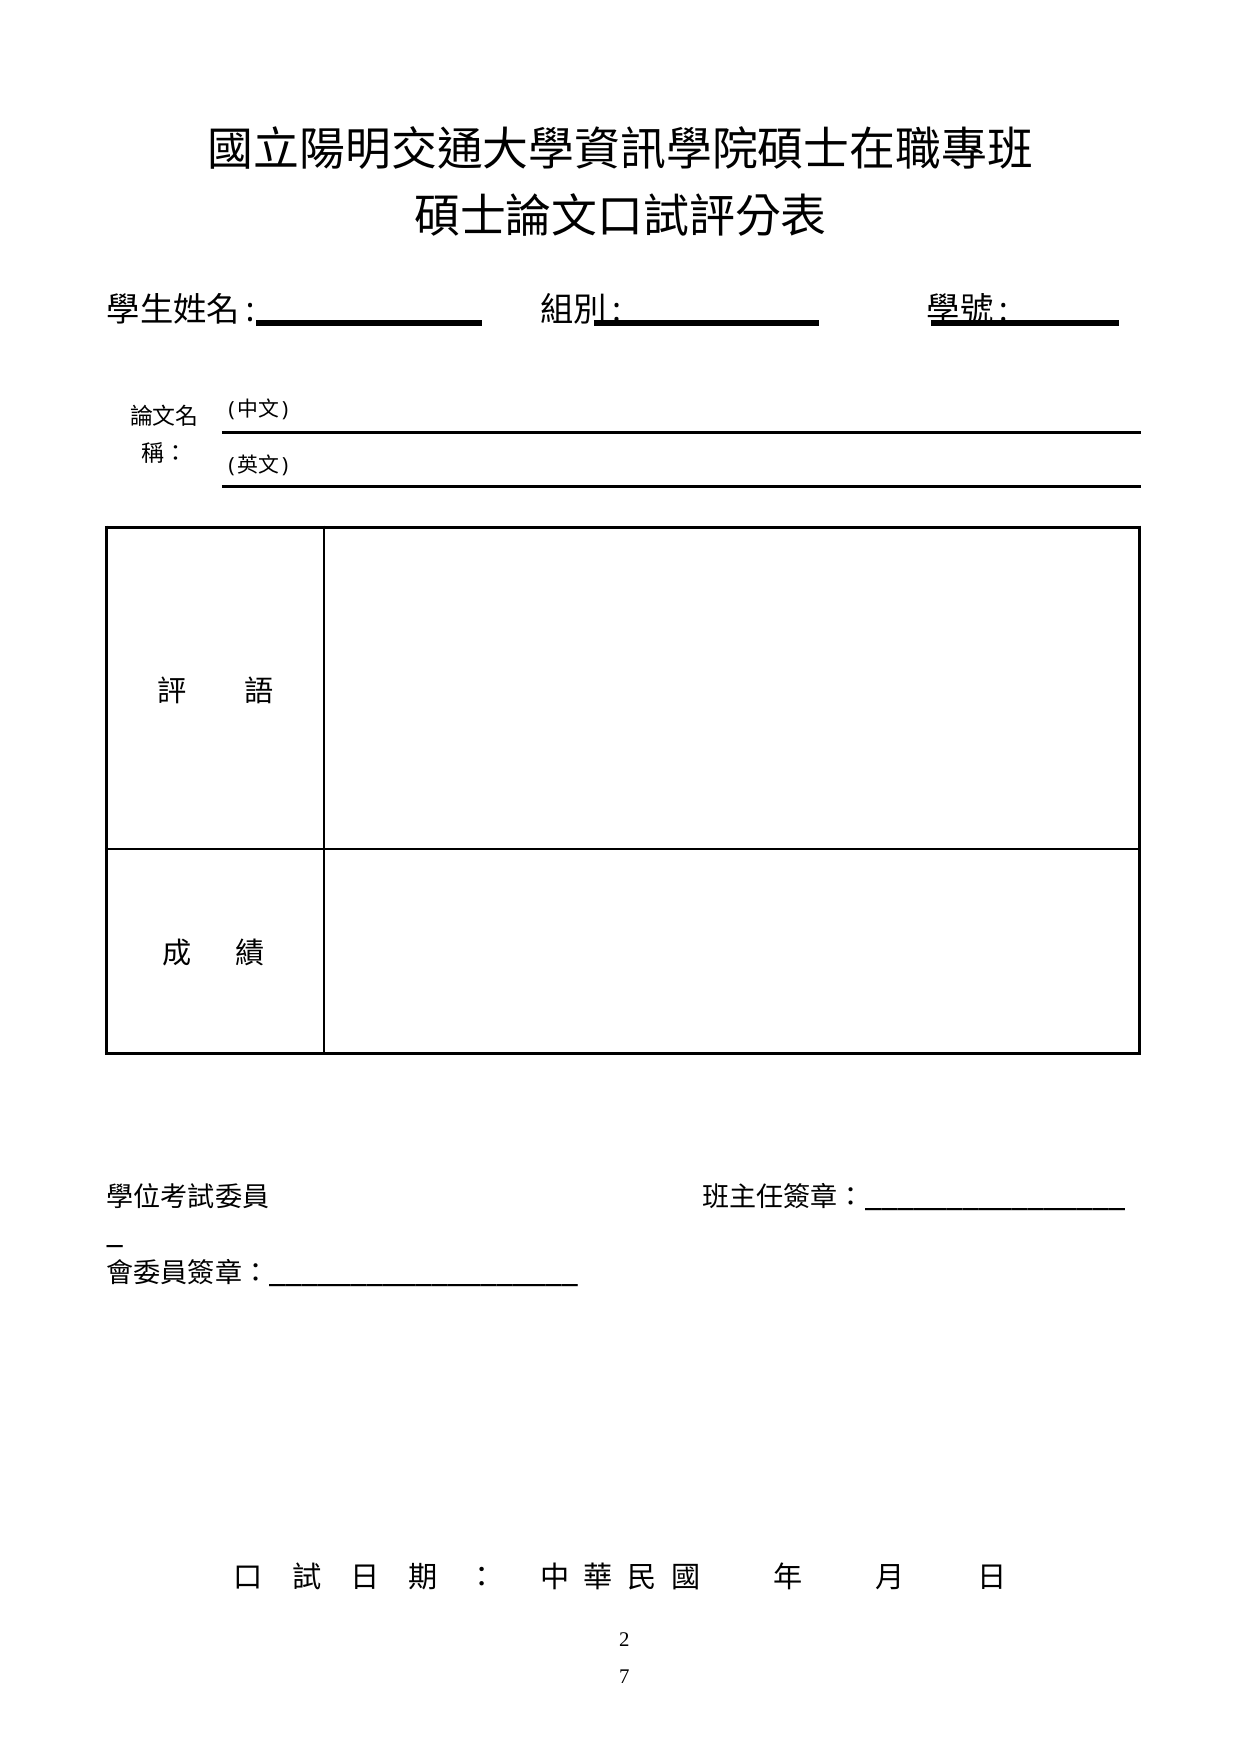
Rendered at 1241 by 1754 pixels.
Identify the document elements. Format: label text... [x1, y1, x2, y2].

text 學生姓名: 組別: 學號: [106, 283, 1134, 331]
table_header 評 語 [108, 529, 323, 848]
text 口 試 日 期 ： 中 華 民 國 年 月 日 [106, 1553, 1134, 1596]
table_header [325, 529, 1138, 848]
table_cell (英文) [222, 434, 1141, 485]
text 國立陽明交通大學資訊學院碩士在職專班 [106, 112, 1134, 179]
table_header 論文名稱： [106, 377, 222, 485]
table_cell [325, 850, 1138, 1052]
text 會委員簽章：___________________ [106, 1251, 1134, 1291]
text 學位考試委員 班主任簽章：_________________ [106, 1174, 1134, 1251]
table_header (中文) [222, 377, 1141, 431]
text 碩士論文口試評分表 [106, 179, 1134, 245]
table_cell 成 績 [108, 850, 323, 1052]
